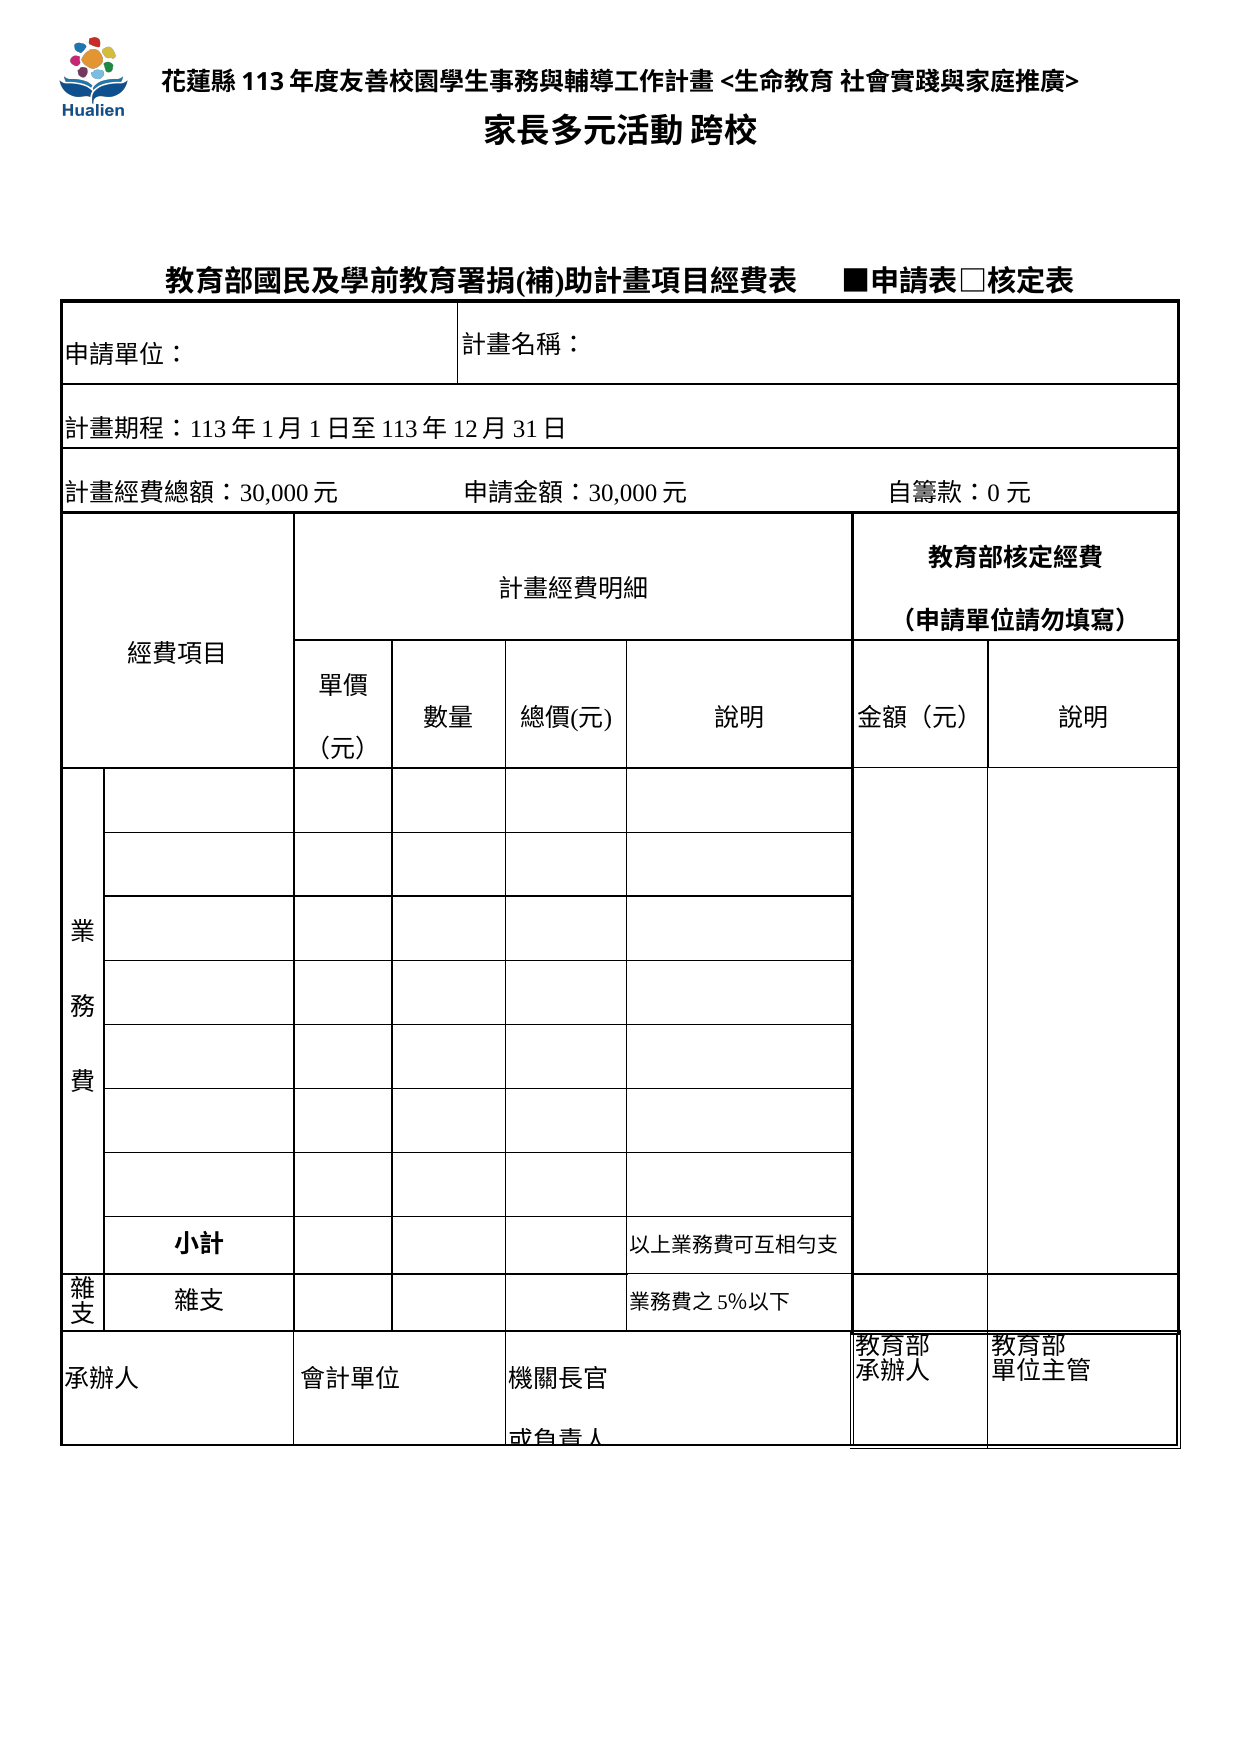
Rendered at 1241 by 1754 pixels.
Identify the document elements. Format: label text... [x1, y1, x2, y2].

table_cell [295, 833, 391, 895]
table_cell [627, 769, 851, 831]
table_cell [988, 768, 1177, 1273]
table_cell [105, 897, 293, 959]
table_cell 以上業務費可互相勻支 [627, 1217, 851, 1273]
table_cell [393, 1217, 505, 1273]
table_cell [393, 1025, 505, 1088]
table_cell 計畫經費總額：30,000元 申請金額：30,000元 自籌款：0 元 [63, 449, 1177, 511]
table_cell [627, 1025, 851, 1088]
table_cell [506, 769, 626, 831]
table_cell [627, 961, 851, 1023]
table_cell 承辦人 [63, 1332, 203, 1444]
table_cell [854, 1275, 987, 1330]
table_cell 計畫經費明細 [295, 514, 851, 639]
table_cell [393, 897, 505, 959]
table_cell 業 務 費 [63, 769, 103, 1273]
table_cell [105, 833, 293, 895]
table_header 計畫名稱： [458, 303, 1177, 383]
table_cell [506, 1089, 626, 1152]
table_cell [506, 1025, 626, 1088]
table_cell 機關長官 或負責人 [506, 1332, 850, 1444]
table_cell 雜支 [63, 1275, 103, 1330]
table_cell [393, 833, 505, 895]
table_cell [506, 1275, 626, 1330]
table_cell [627, 1153, 851, 1216]
table_cell [295, 1025, 391, 1088]
table_cell [393, 769, 505, 831]
table_cell 業務費之5％以下 [627, 1274, 851, 1330]
table_cell 教育部 承辦人 [854, 1335, 987, 1444]
table_cell [295, 1275, 391, 1330]
table_cell [988, 1275, 1177, 1330]
table_cell [627, 833, 851, 895]
table_cell [105, 769, 293, 831]
table_cell 單價（元） [295, 641, 391, 767]
text 教育部國民及學前教育署捐(補)助計畫項目經費表 ■申請表□核定表 [89, 237, 1152, 299]
table_cell [506, 1217, 626, 1273]
table_cell [627, 897, 851, 959]
table_cell [506, 833, 626, 895]
table_cell [295, 1217, 391, 1273]
table_cell [393, 1275, 505, 1330]
table_header 申請單位： [63, 303, 457, 383]
table_cell 小計 [105, 1217, 293, 1273]
table_cell [393, 1089, 505, 1152]
table_cell [105, 961, 293, 1023]
table_cell [295, 897, 391, 959]
table_cell 會計單位 [294, 1332, 505, 1444]
table_cell [393, 961, 505, 1023]
table_cell 教育部 單位主管 [988, 1335, 1176, 1444]
table_cell 說明 [627, 641, 851, 767]
table_cell 說明 [989, 641, 1177, 767]
table_cell [506, 897, 626, 959]
table_cell [105, 1025, 293, 1088]
table_cell 數量 [393, 641, 505, 767]
table_cell 雜支 [105, 1275, 293, 1330]
table_cell [854, 768, 987, 1273]
table_cell [627, 1089, 851, 1152]
table_cell 教育部核定經費 （申請單位請勿填寫） [854, 514, 1177, 639]
table_cell [203, 1332, 293, 1444]
table_cell [105, 1153, 293, 1216]
table_cell 經費項目 [63, 514, 293, 767]
table_cell [295, 1153, 391, 1216]
table_cell 總價(元) [506, 641, 626, 767]
table_cell 計畫期程：113年1月1日至113年12月31日 [63, 385, 1177, 447]
table_cell [295, 1089, 391, 1152]
table_cell [506, 961, 626, 1023]
table_cell [506, 1153, 626, 1216]
table_cell [105, 1089, 293, 1152]
table_cell [295, 961, 391, 1023]
table_cell [393, 1153, 505, 1216]
table_cell 金額（元） [854, 641, 987, 767]
table_cell [295, 769, 391, 831]
